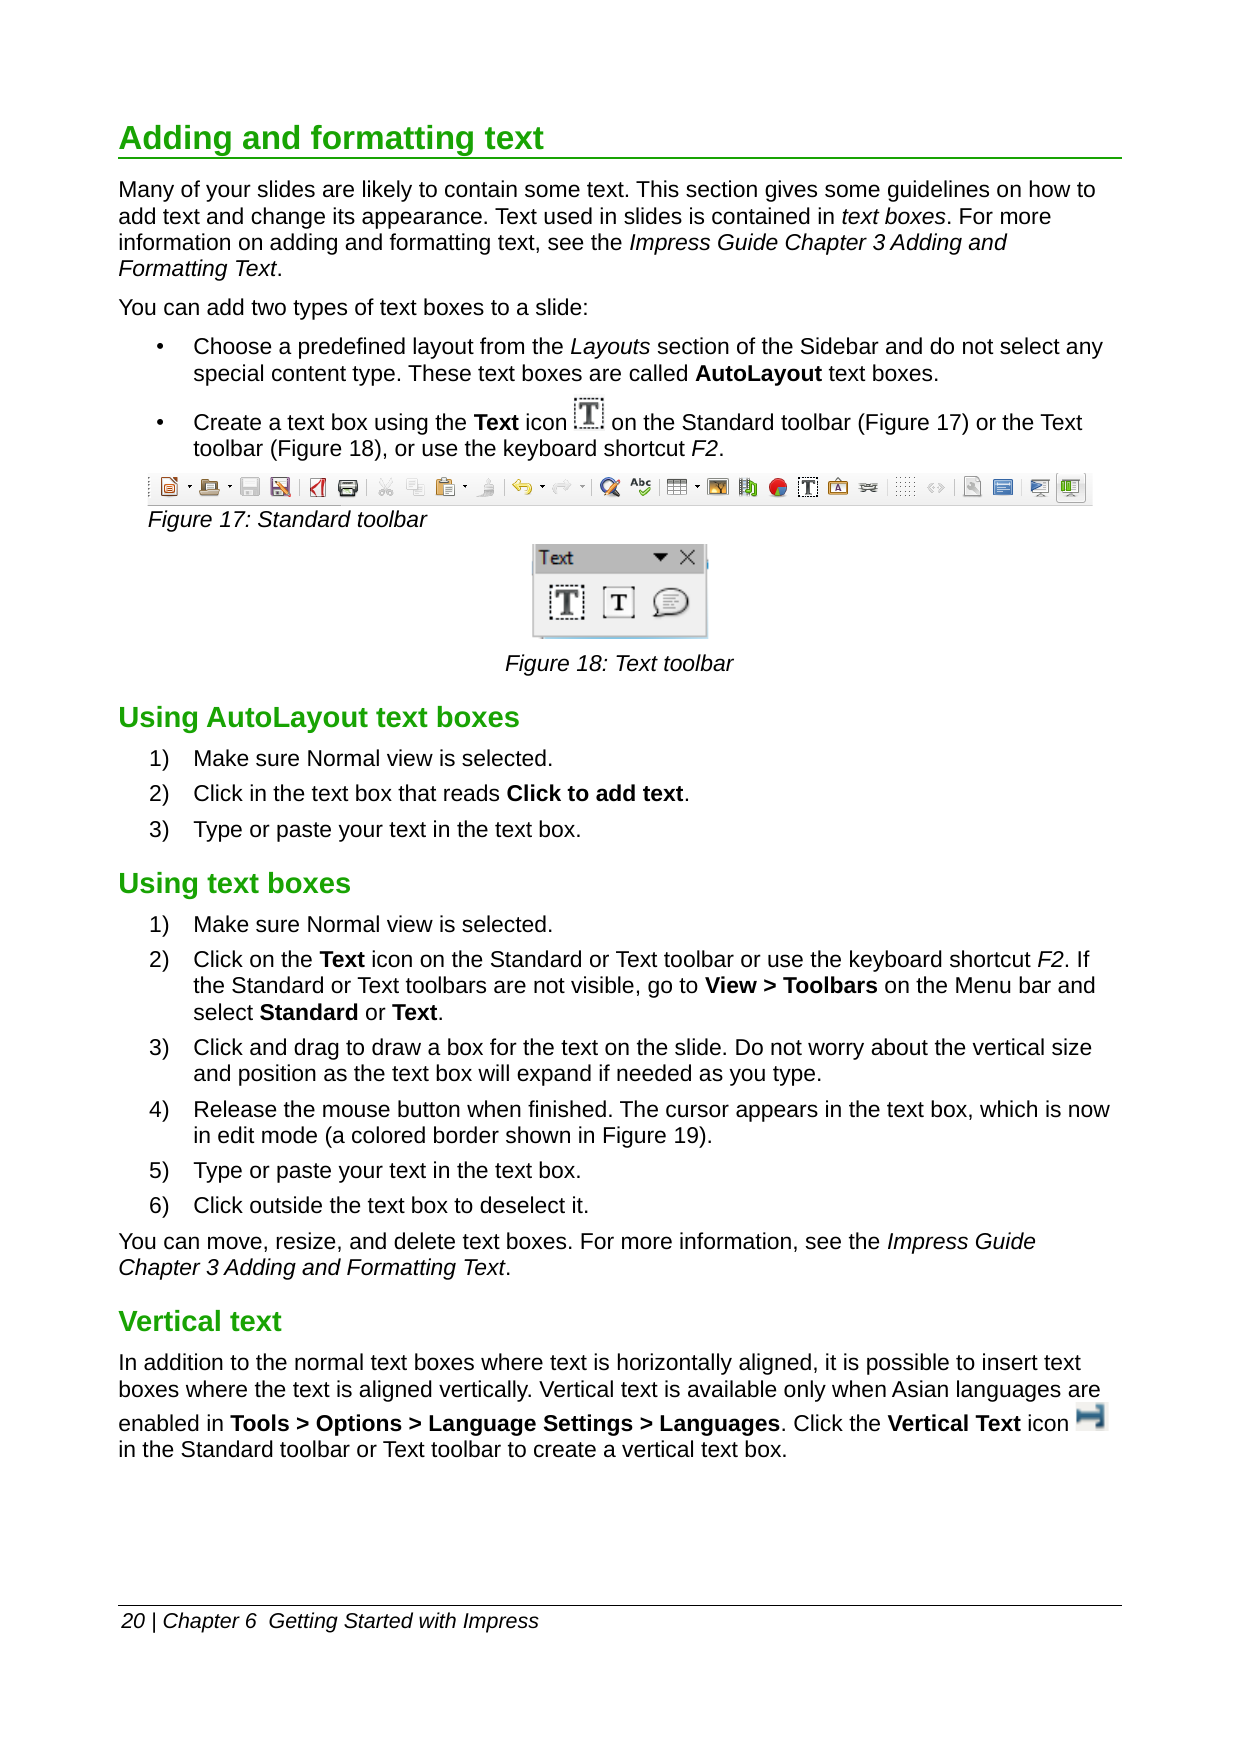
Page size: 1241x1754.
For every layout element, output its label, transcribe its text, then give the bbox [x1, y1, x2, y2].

picture [1075, 1402, 1109, 1431]
text In addition to the normal text boxes where text is horizontally aligned, it is possible to insert text boxes where the text is aligned vertically. Vertical text is available only when Asian languages are enabled in Tools > Options > Language Settings > Languages. Click the Vertical Text icon in the Standard toolbar or Text toolbar to create a vertical text box. [118, 1349, 1122, 1462]
list Click on the Text icon on the Standard or Text toolbar or use the keyboard shortcut F2. If the Standard or Text toolbars are not visible, go to View > Toolbars on the Menu bar and select Standard or Text. [169, 946, 1122, 1025]
list Make sure Normal view is selected. [169, 745, 1122, 772]
picture [147, 473, 1093, 506]
list Make sure Normal view is selected. [169, 911, 1122, 937]
subtitle Adding and formatting text [118, 118, 1122, 157]
text You can move, resize, and delete text boxes. For more information, see the Impress Guide Chapter 3 Adding and Formatting Text. [118, 1228, 1122, 1280]
list Release the mouse button when finished. The cursor appears in the text box, which is now in edit mode (a colored border shown in Figure 19). [169, 1096, 1122, 1148]
list Choose a predefined layout from the Layouts section of the Sidebar and do not select any special content type. These text boxes are called AutoLayout text boxes. [156, 333, 1122, 386]
list Click outside the text box to deselect it. [169, 1192, 1122, 1219]
subtitle Using text boxes [118, 866, 1122, 899]
subtitle Vertical text [118, 1304, 1122, 1337]
text Figure 18: Text toolbar [487, 650, 753, 676]
list Type or paste your text in the text box. [169, 1157, 1122, 1183]
text Figure 17: Standard toolbar [148, 506, 1093, 532]
list Click in the text box that reads Click to add text. [169, 780, 1122, 807]
subtitle Using AutoLayout text boxes [118, 700, 1122, 733]
text Many of your slides are likely to contain some text. This section gives some guidelines on how to add text and change its appearance. Text used in slides is contained in text boxes. For more information on adding and formatting text, see the Impress Guide Chapter 3 Adding and Formatting Text. [118, 176, 1122, 282]
list Click and drag to draw a box for the text on the slide. Do not worry about the vertical size and position as the text box will expand if needed as you type. [169, 1034, 1122, 1087]
list You can add two types of text boxes to a slide: [118, 294, 1122, 321]
picture [531, 544, 709, 639]
list Create a text box using the Text icon on the Standard toolbar (Figure 17) or the Text toolbar (Figure 18), or use the keyboard shortcut F2. [156, 395, 1122, 461]
list Type or paste your text in the text box. [169, 816, 1122, 842]
